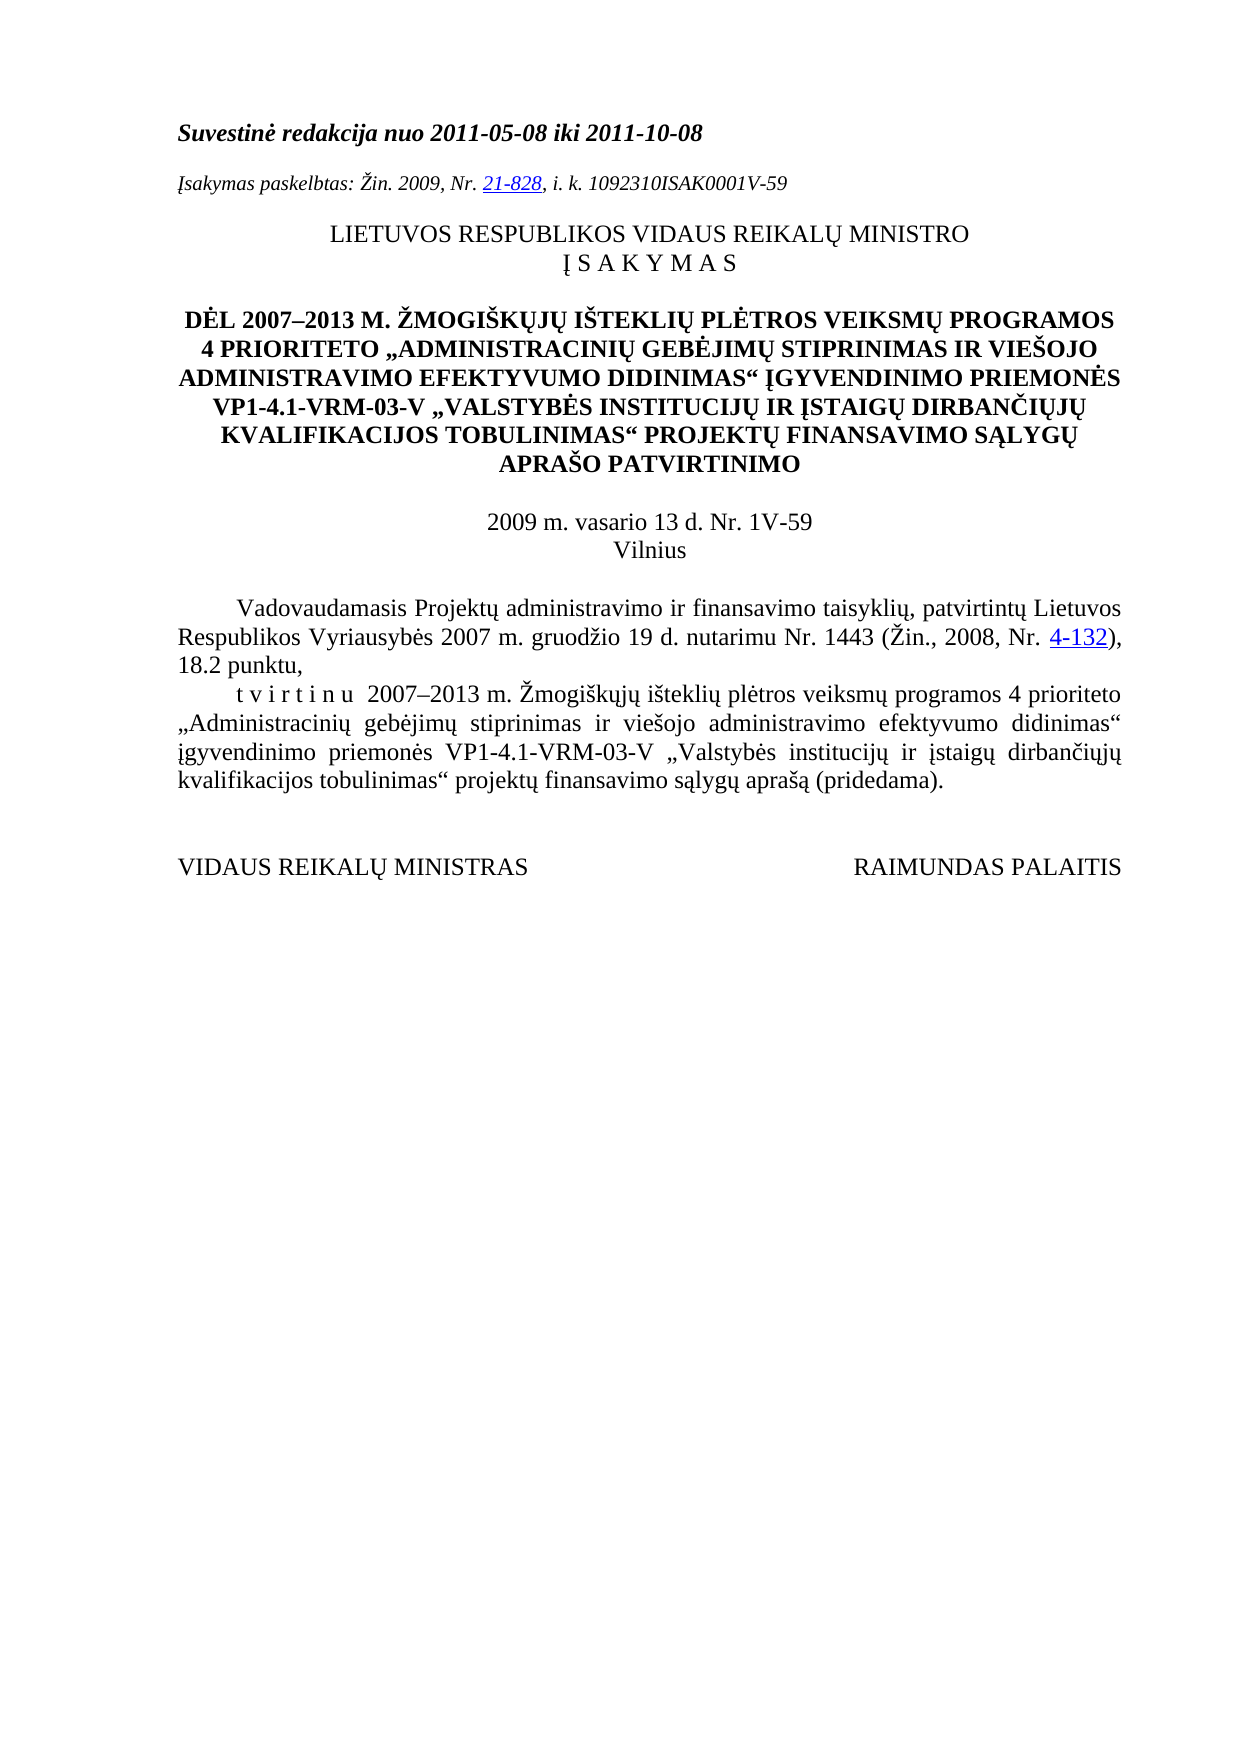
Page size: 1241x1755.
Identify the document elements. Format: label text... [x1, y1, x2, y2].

text tvirtinu 2007–2013 m. Žmogiškųjų išteklių plėtros veiksmų programos 4 prioriteto „Administracinių gebėjimų stiprinimas ir viešojo administravimo efektyvumo didinimas“ įgyvendinimo priemonės VP1-4.1-VRM-03-V „Valstybės institucijų ir įstaigų dirbančiųjų kvalifikacijos tobulinimas“ projektų finansavimo sąlygų aprašą (pridedama). [177, 679, 1122, 794]
text Vadovaudamasis Projektų administravimo ir finansavimo taisyklių, patvirtintų Lietuvos Respublikos Vyriausybės 2007 m. gruodžio 19 d. nutarimu Nr. 1443 (Žin., 2008, Nr. 4-132), 18.2 punktu, [177, 593, 1122, 679]
text Vilnius [177, 535, 1122, 564]
text VIDAUS REIKALŲ MINISTRAS RAIMUNDAS PALAITIS [177, 852, 1122, 880]
text Įsakymas paskelbtas: Žin. 2009, Nr. 21-828, i. k. 1092310ISAK0001V-59 [177, 171, 1122, 195]
text LIETUVOS RESPUBLIKOS VIDAUS REIKALŲ MINISTRO [177, 219, 1122, 248]
text 2009 m. vasario 13 d. Nr. 1V-59 [177, 507, 1122, 535]
text ĮSAKYMAS [177, 248, 1122, 277]
text Suvestinė redakcija nuo 2011-05-08 iki 2011-10-08 [177, 118, 1122, 147]
text DĖL 2007–2013 M. ŽMOGIŠKŲJŲ IŠTEKLIŲ PLĖTROS VEIKSMŲ PROGRAMOS 4 PRIORITETO „ADMINISTRACINIŲ GEBĖJIMŲ STIPRINIMAS IR VIEŠOJO ADMINISTRAVIMO EFEKTYVUMO DIDINIMAS“ ĮGYVENDINIMO PRIEMONĖS VP1-4.1-VRM-03-V „VALSTYBĖS INSTITUCIJŲ IR ĮSTAIGŲ DIRBANČIŲJŲ KVALIFIKACIJOS TOBULINIMAS“ PROJEKTŲ FINANSAVIMO SĄLYGŲ APRAŠO PATVIRTINIMO [177, 305, 1122, 478]
